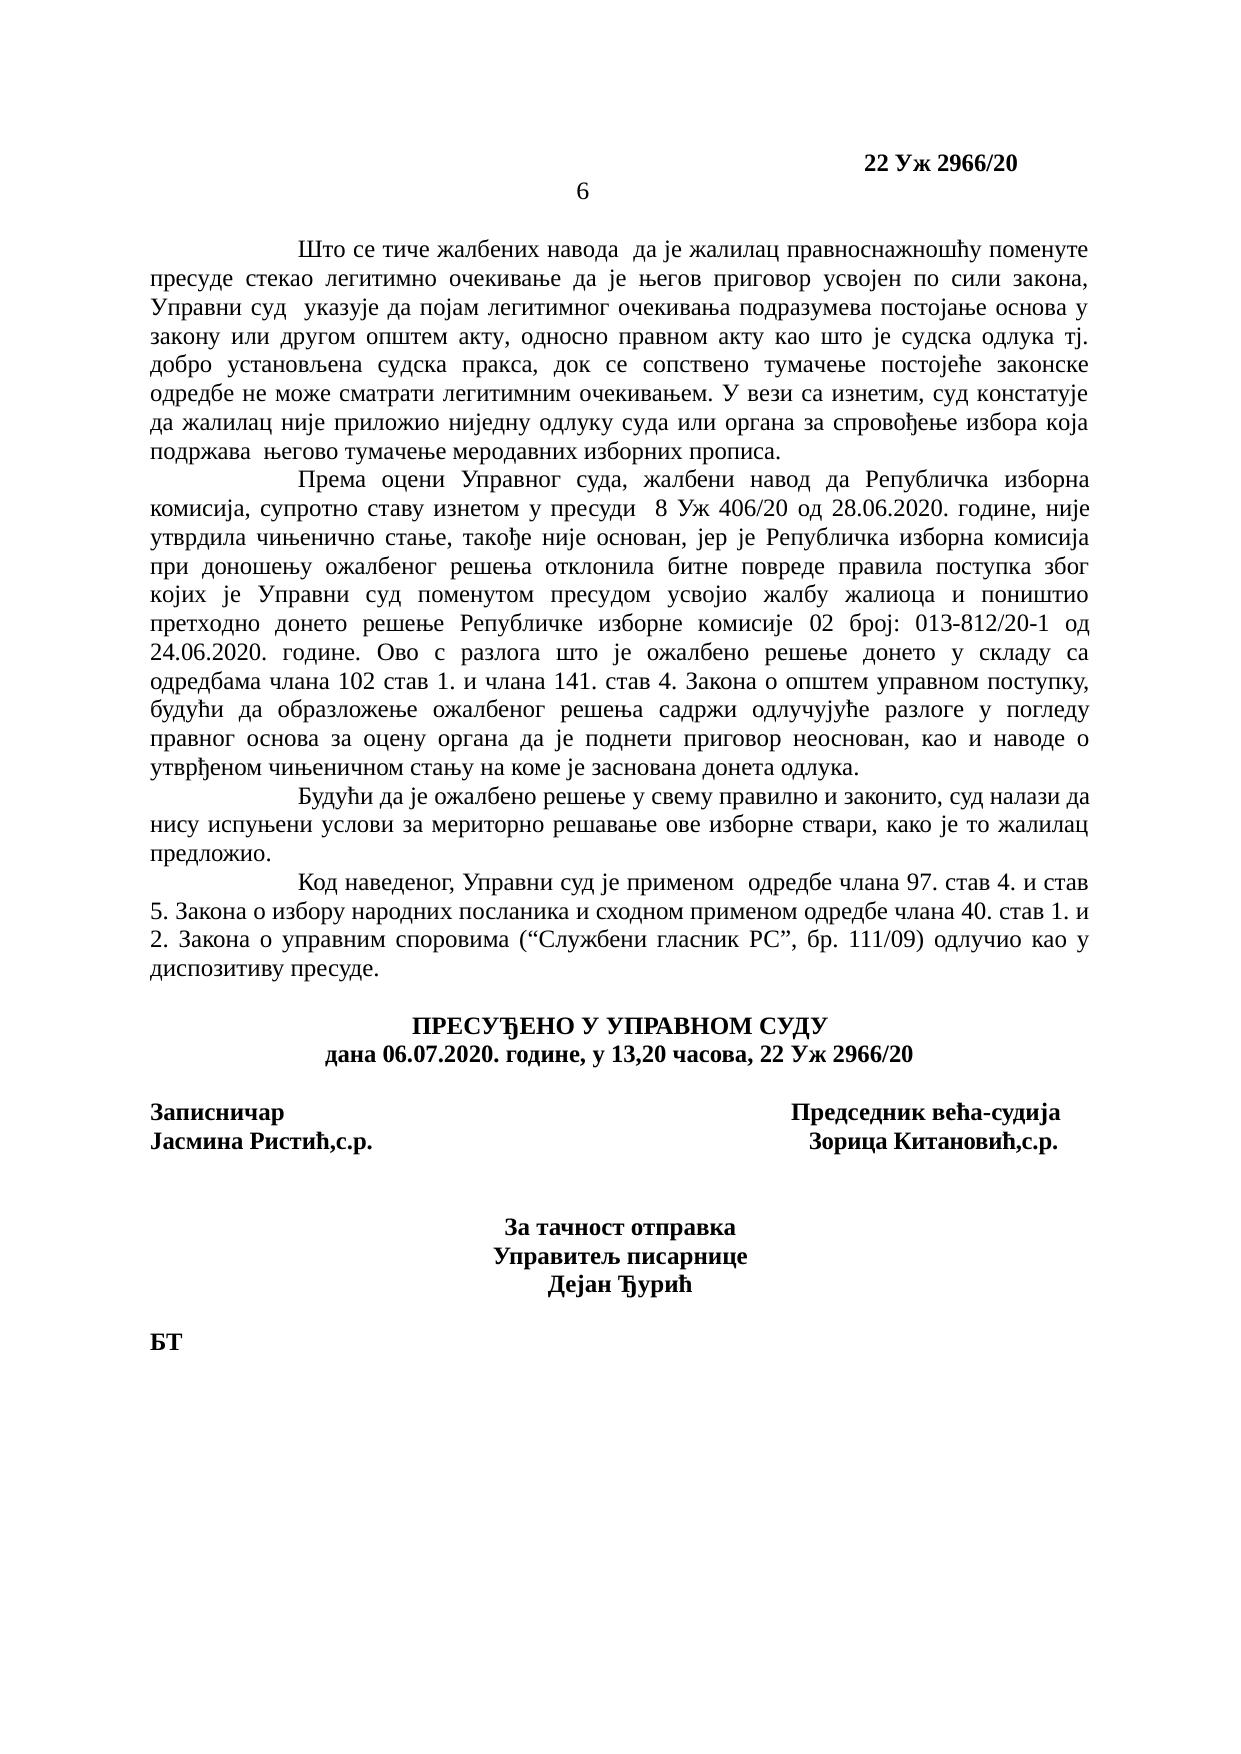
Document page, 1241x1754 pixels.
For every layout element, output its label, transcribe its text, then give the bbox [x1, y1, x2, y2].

text За тачност отправка [150, 1212, 1090, 1241]
text Јасмина Ристић,с.р. Зорица Китановић,с.р. [150, 1126, 1090, 1154]
text Записничар Председник већа-судија [150, 1097, 1090, 1126]
text БТ [150, 1327, 1090, 1356]
text Дејан Ђурић [150, 1269, 1090, 1298]
text Управитељ писарнице [150, 1241, 1090, 1269]
text Што се тиче жалбених навода да је жалилац правноснажношћу поменуте пресуде стекао легитимно очекивање да је његов приговор усвојен по сили закона, Управни суд указује да појам легитимног очекивања подразумева постојање основа у закону или другом општем акту, односно правном акту као што је судска одлука тј. добро установљена судска пракса, док се сопствено тумачење постојеће законске одредбе не може сматрати легитимним очекивањем. У вези са изнетим, суд констатује да жалилац није приложио ниједну одлуку суда или органа за спровођење избора која подржава његово тумачење меродавних изборних прописа. [150, 234, 1090, 464]
text Будући да је ожалбено решење у свему правилно и законито, суд налази да нису испуњени услови за мериторно решавање ове изборне ствари, како је то жалилац предложио. [150, 781, 1090, 867]
text Код наведеног, Управни суд је применом одредбе члана 97. став 4. и став 5. Закона о избору народних посланика и сходном применом одредбе члана 40. став 1. и 2. Закона о управним споровима (“Службени гласник РС”, бр. 111/09) одлучио као у диспозитиву пресуде. [150, 867, 1090, 982]
text ПРЕСУЂЕНО У УПРАВНОМ СУДУ [150, 1011, 1090, 1039]
text дана 06.07.2020. године, у 13,20 часова, 22 Уж 2966/20 [150, 1039, 1090, 1068]
text Према оцени Управног суда, жалбени навод да Републичка изборна комисија, супротно ставу изнетом у пресуди 8 Уж 406/20 од 28.06.2020. године, није утврдила чињенично стање, такође није основан, јер је Републичка изборна комисија при доношењу ожалбеног решења отклонила битне повреде правила поступка због којих је Управни суд поменутом пресудом усвојио жалбу жалиоца и поништио претходно донето решење Републичке изборне комисије 02 број: 013-812/20-1 од 24.06.2020. године. Ово с разлога што је ожалбено решење донето у складу са одредбама члана 102 став 1. и члана 141. став 4. Закона о општем управном поступку, будући да образложење ожалбеног решења садржи одлучујуће разлоге у погледу правног основа за оцену органа да је поднети приговор неоснован, као и наводе о утврђеном чињеничном стању на коме је заснована донета одлука. [150, 464, 1090, 781]
